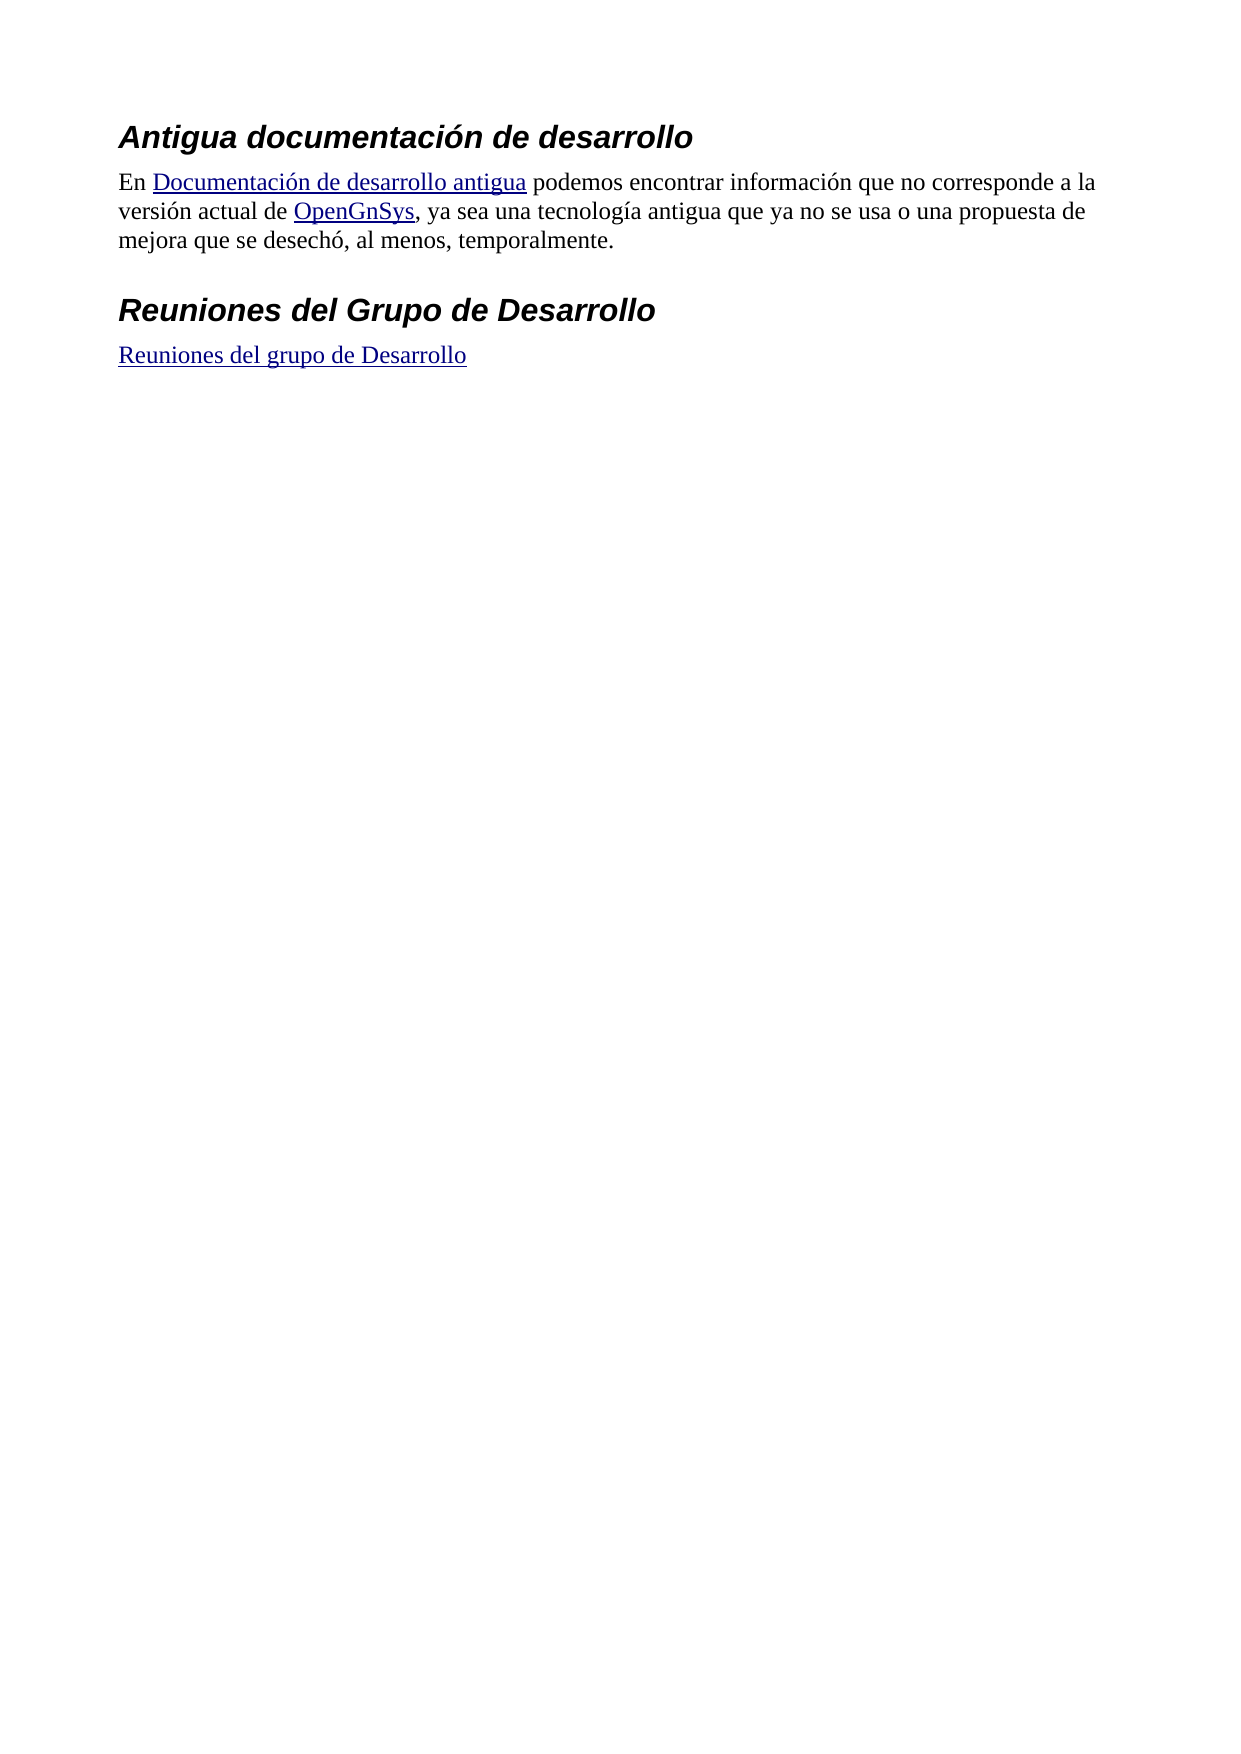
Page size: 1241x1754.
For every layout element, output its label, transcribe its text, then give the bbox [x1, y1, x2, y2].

subtitle Reuniones del Grupo de Desarrollo [118, 291, 1122, 328]
text Reuniones del grupo de Desarrollo [118, 341, 1122, 369]
subtitle Antigua documentación de desarrollo [118, 118, 1122, 155]
text En Documentación de desarrollo antigua podemos encontrar información que no corresponde a la versión actual de OpenGnSys, ya sea una tecnología antigua que ya no se usa o una propuesta de mejora que se desechó, al menos, temporalmente. [118, 167, 1122, 254]
